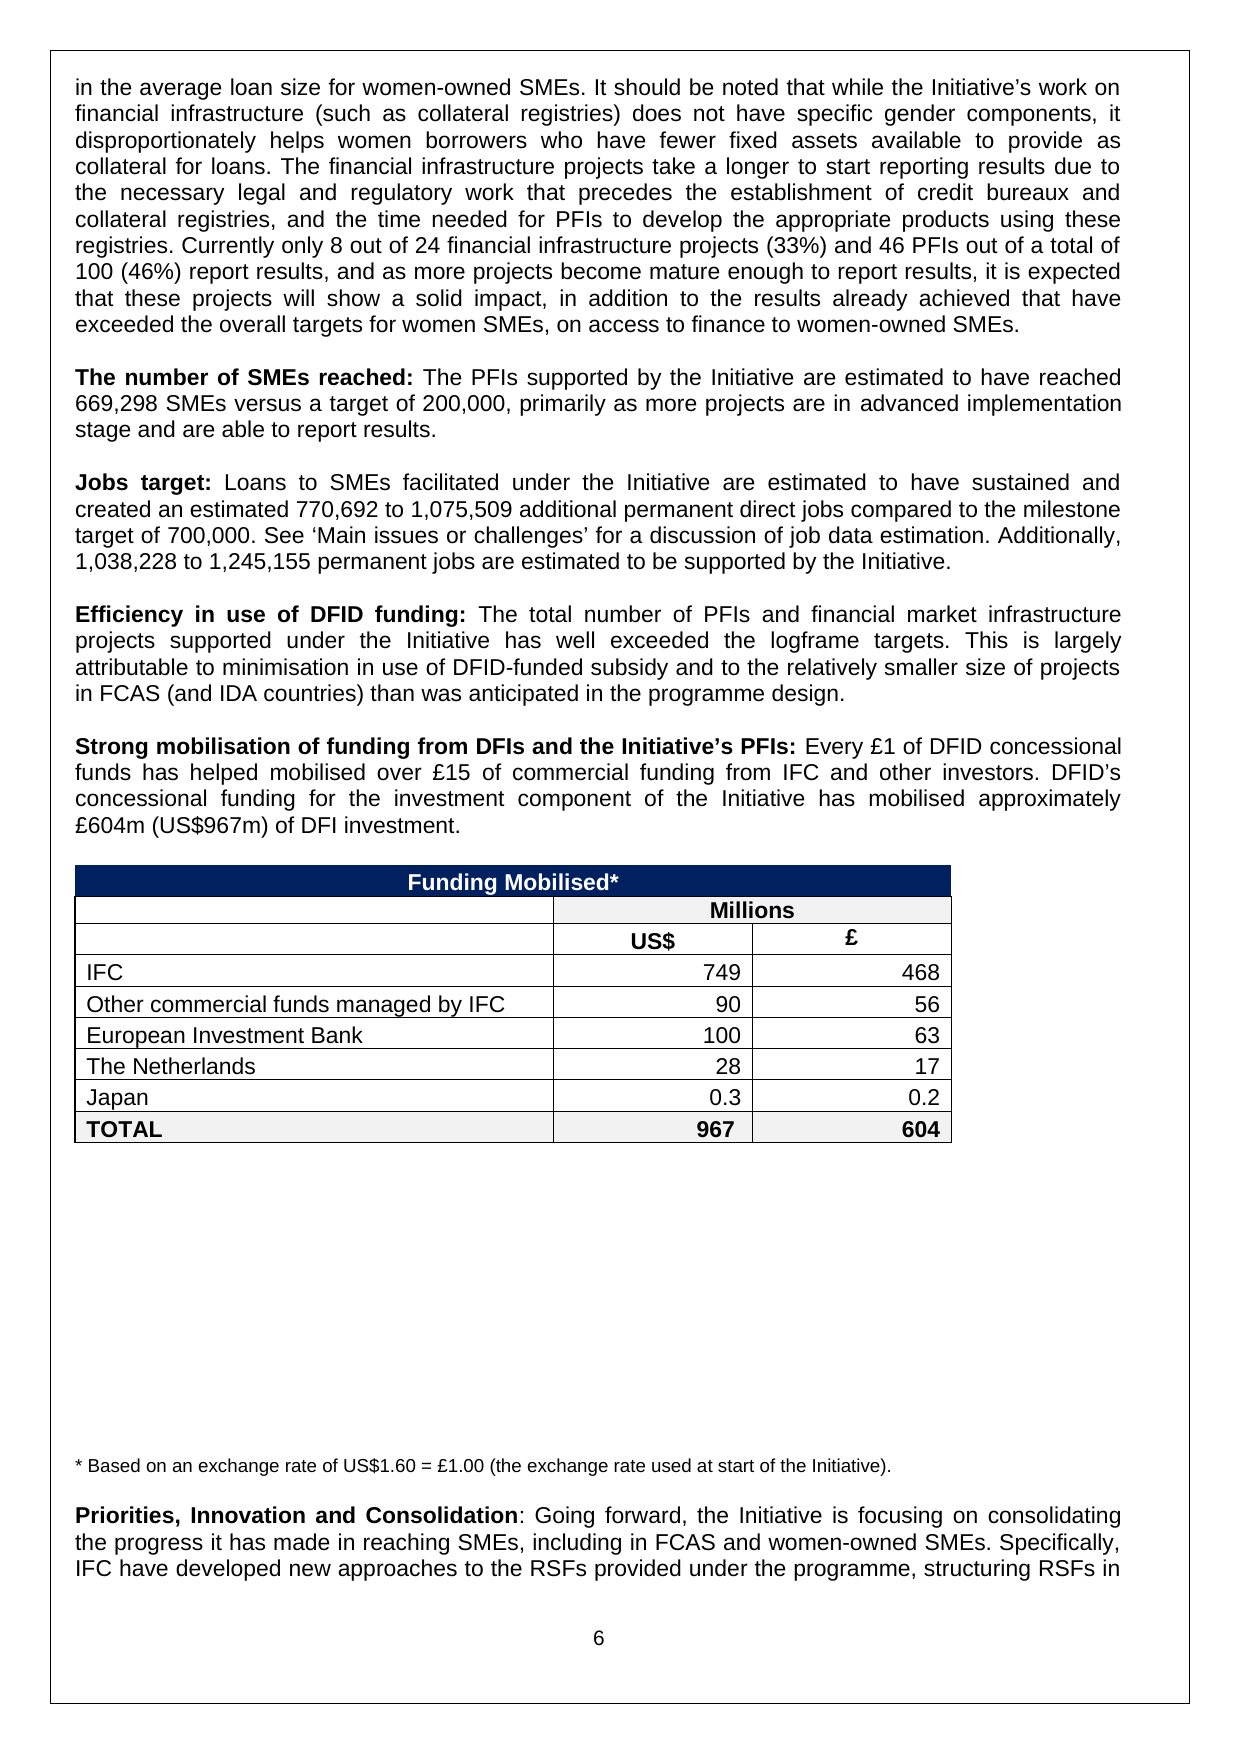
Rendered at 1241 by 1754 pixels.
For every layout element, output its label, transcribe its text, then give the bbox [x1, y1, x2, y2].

table_cell Millions [554, 897, 951, 923]
table_cell 63 [753, 1018, 951, 1048]
table_cell 100 [554, 1018, 752, 1048]
table_cell 90 [554, 987, 752, 1017]
table_cell 0.2 [753, 1080, 951, 1111]
table_cell 17 [753, 1049, 951, 1079]
table_cell Other commercial funds managed by IFC [76, 987, 553, 1017]
table_cell 28 [554, 1049, 752, 1079]
table_cell 0.3 [554, 1080, 752, 1111]
text Efficiency in use of DFID funding: The total number of PFIs and financial market infrastructure projects supported under the Initiative has well exceeded the logframe targets. This is largely attributable to minimisation in use of DFID-funded subsidy and to the relatively smaller size of projects in FCAS (and IDA countries) than was anticipated in the programme design. [75, 601, 1122, 706]
text The number of SMEs reached: The PFIs supported by the Initiative are estimated to have reached 669,298 SMEs versus a target of 200,000, primarily as more projects are in advanced implementation stage and are able to report results. [75, 364, 1122, 443]
table_cell European Investment Bank [76, 1018, 553, 1048]
table_cell 56 [753, 987, 951, 1017]
table_cell US$ [554, 924, 752, 954]
text Priorities, Innovation and Consolidation: Going forward, the Initiative is focusing on consolidating the progress it has made in reaching SMEs, including in FCAS and women-owned SMEs. Specifically, IFC have developed new approaches to the RSFs provided under the programme, structuring RSFs in [75, 1502, 1122, 1581]
text Strong mobilisation of funding from DFIs and the Initiative’s PFIs: Every £1 of DFID concessional funds has helped mobilised over £15 of commercial funding from IFC and other investors. DFID’s concessional funding for the investment component of the Initiative has mobilised approximately £604m (US$967m) of DFI investment. [75, 733, 1122, 838]
table_header Funding Mobilised* [75, 865, 951, 896]
table_cell TOTAL [76, 1112, 553, 1142]
table_cell [76, 924, 553, 954]
table_cell 468 [753, 955, 951, 986]
table_cell 604 [753, 1112, 951, 1142]
table_cell 967 [554, 1112, 752, 1142]
table_cell The Netherlands [76, 1049, 553, 1079]
table_cell £ [753, 924, 951, 954]
table_cell [76, 897, 553, 923]
text in the average loan size for women-owned SMEs. It should be noted that while the Initiative’s work on financial infrastructure (such as collateral registries) does not have specific gender components, it disproportionately helps women borrowers who have fewer fixed assets available to provide as collateral for loans. The financial infrastructure projects take a longer to start reporting results due to the necessary legal and regulatory work that precedes the establishment of credit bureaux and collateral registries, and the time needed for PFIs to develop the appropriate products using these registries. Currently only 8 out of 24 financial infrastructure projects (33%) and 46 PFIs out of a total of 100 (46%) report results, and as more projects become mature enough to report results, it is expected that these projects will show a solid impact, in addition to the results already achieved that have exceeded the overall targets for women SMEs, on access to finance to women-owned SMEs. [75, 74, 1122, 337]
text Jobs target: Loans to SMEs facilitated under the Initiative are estimated to have sustained and created an estimated 770,692 to 1,075,509 additional permanent direct jobs compared to the milestone target of 700,000. See ‘Main issues or challenges’ for a discussion of job data estimation. Additionally, 1,038,228 to 1,245,155 permanent jobs are estimated to be supported by the Initiative. [75, 469, 1122, 574]
text * Based on an exchange rate of US$1.60 = £1.00 (the exchange rate used at start of the Initiative). [75, 1454, 1122, 1476]
table_cell 749 [554, 955, 752, 986]
table_cell IFC [76, 955, 553, 986]
table_cell Japan [76, 1080, 553, 1111]
